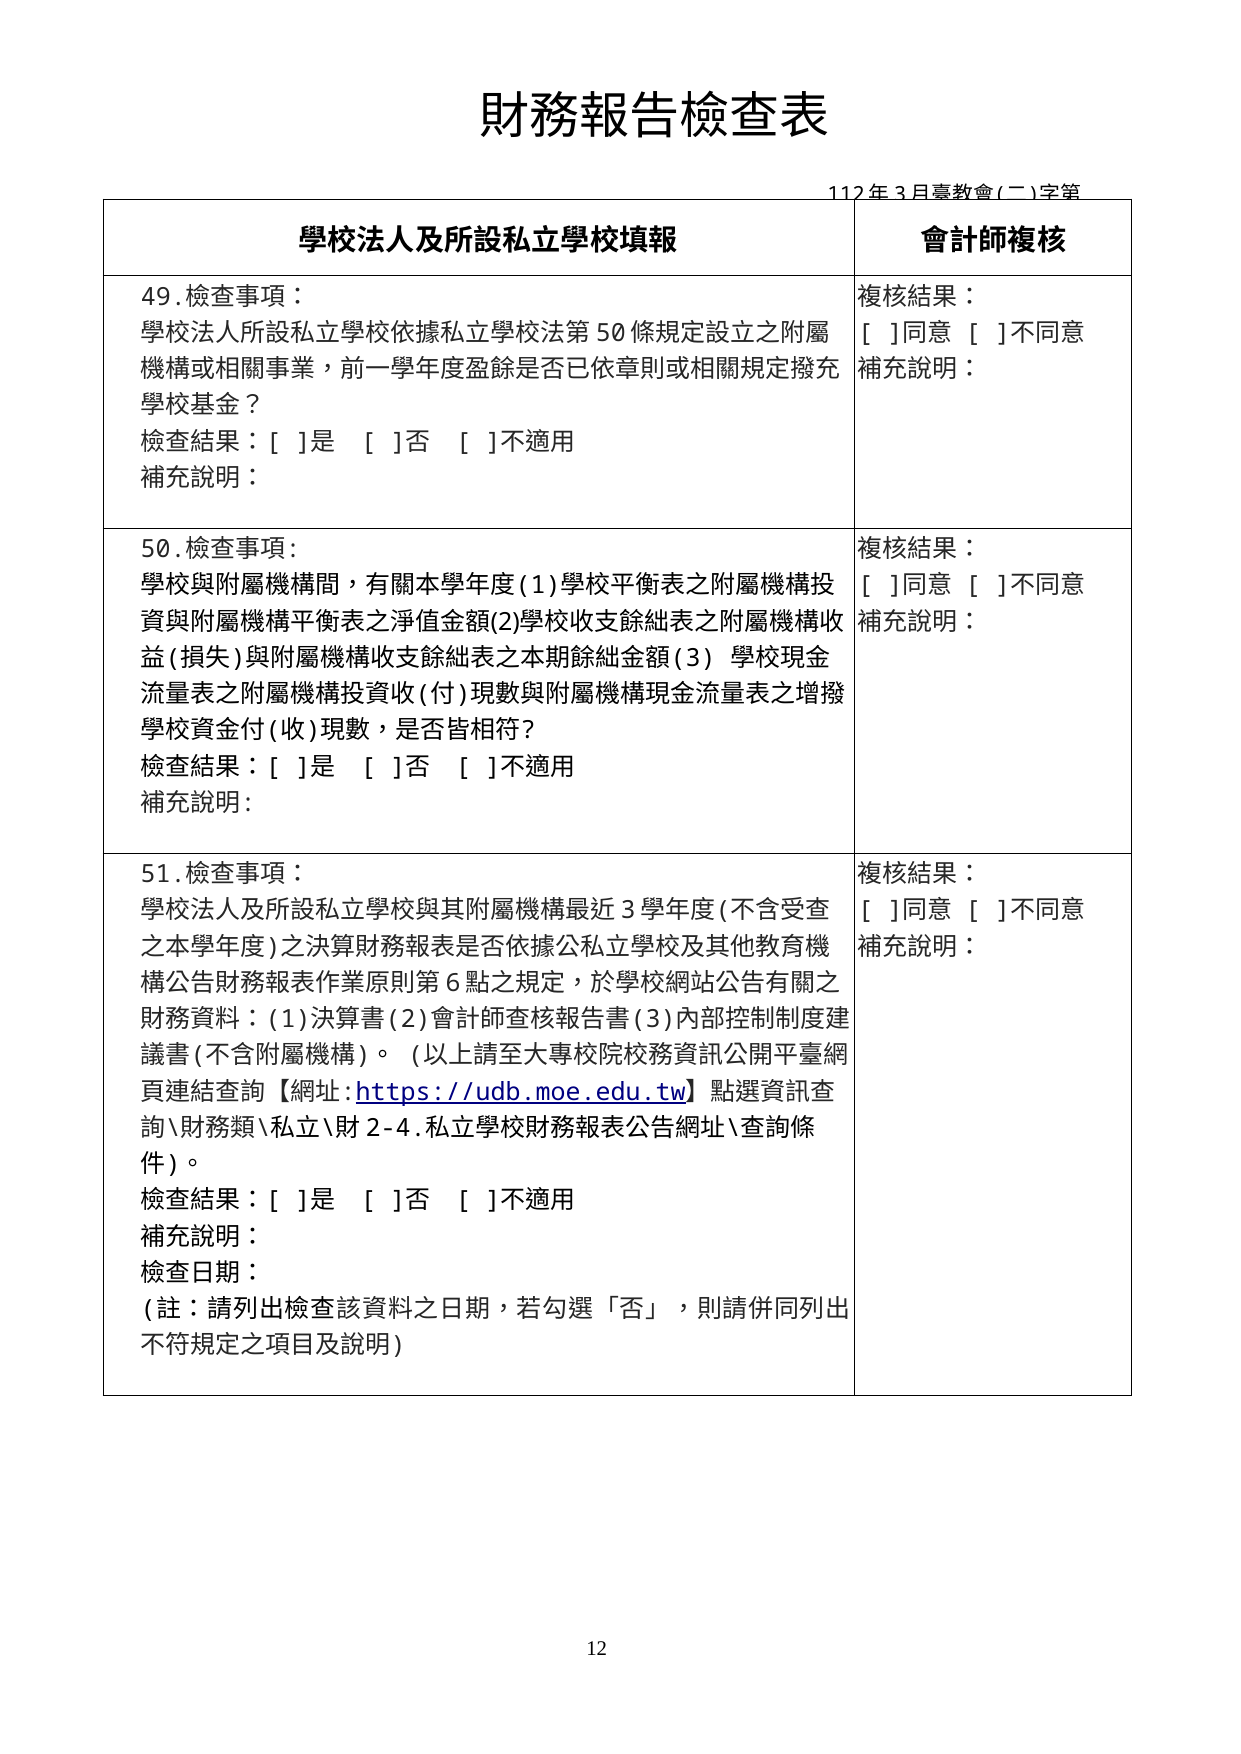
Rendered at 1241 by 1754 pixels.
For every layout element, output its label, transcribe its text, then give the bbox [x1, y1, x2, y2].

table_cell 49.檢查事項： 學校法人所設私立學校依據私立學校法第50條規定設立之附屬機構或相關事業，前一學年度盈餘是否已依章則或相關規定撥充學校基金？ 檢查結果：[ ]是 [ ]否 [ ]不適用 補充說明： [104, 276, 854, 528]
table_cell 51.檢查事項： 學校法人及所設私立學校與其附屬機構最近3學年度(不含受查之本學年度)之決算財務報表是否依據公私立學校及其他教育機構公告財務報表作業原則第6點之規定，於學校網站公告有關之財務資料：(1)決算書(2)會計師查核報告書(3)內部控制制度建議書(不含附屬機構)。 (以上請至大專校院校務資訊公開平臺網頁連結查詢【網址:https://udb.moe.edu.tw】點選資訊查詢\財務類\私立\財2-4.私立學校財務報表公告網址\查詢條件)。 檢查結果：[ ]是 [ ]否 [ ]不適用 補充說明： 檢查日期： (註：請列出檢查該資料之日期，若勾選「否」，則請併同列出不符規定之項目及說明) [104, 854, 854, 1395]
table_header 學校法人及所設私立學校填報 [104, 200, 854, 275]
table_cell 複核結果： [ ]同意 [ ]不同意 補充說明： [855, 854, 1131, 1395]
table_cell 複核結果： [ ]同意 [ ]不同意 補充說明： [855, 529, 1131, 853]
table_cell 50.檢查事項: 學校與附屬機構間，有關本學年度(1)學校平衡表之附屬機構投資與附屬機構平衡表之淨值金額(2)學校收支餘絀表之附屬機構收益(損失)與附屬機構收支餘絀表之本期餘絀金額(3) 學校現金流量表之附屬機構投資收(付)現數與附屬機構現金流量表之增撥學校資金付(收)現數，是否皆相符? 檢查結果：[ ]是 [ ]否 [ ]不適用 補充說明: [104, 529, 854, 853]
table_header 會計師複核 [855, 200, 1131, 275]
table_cell 複核結果： [ ]同意 [ ]不同意 補充說明： [855, 276, 1131, 528]
